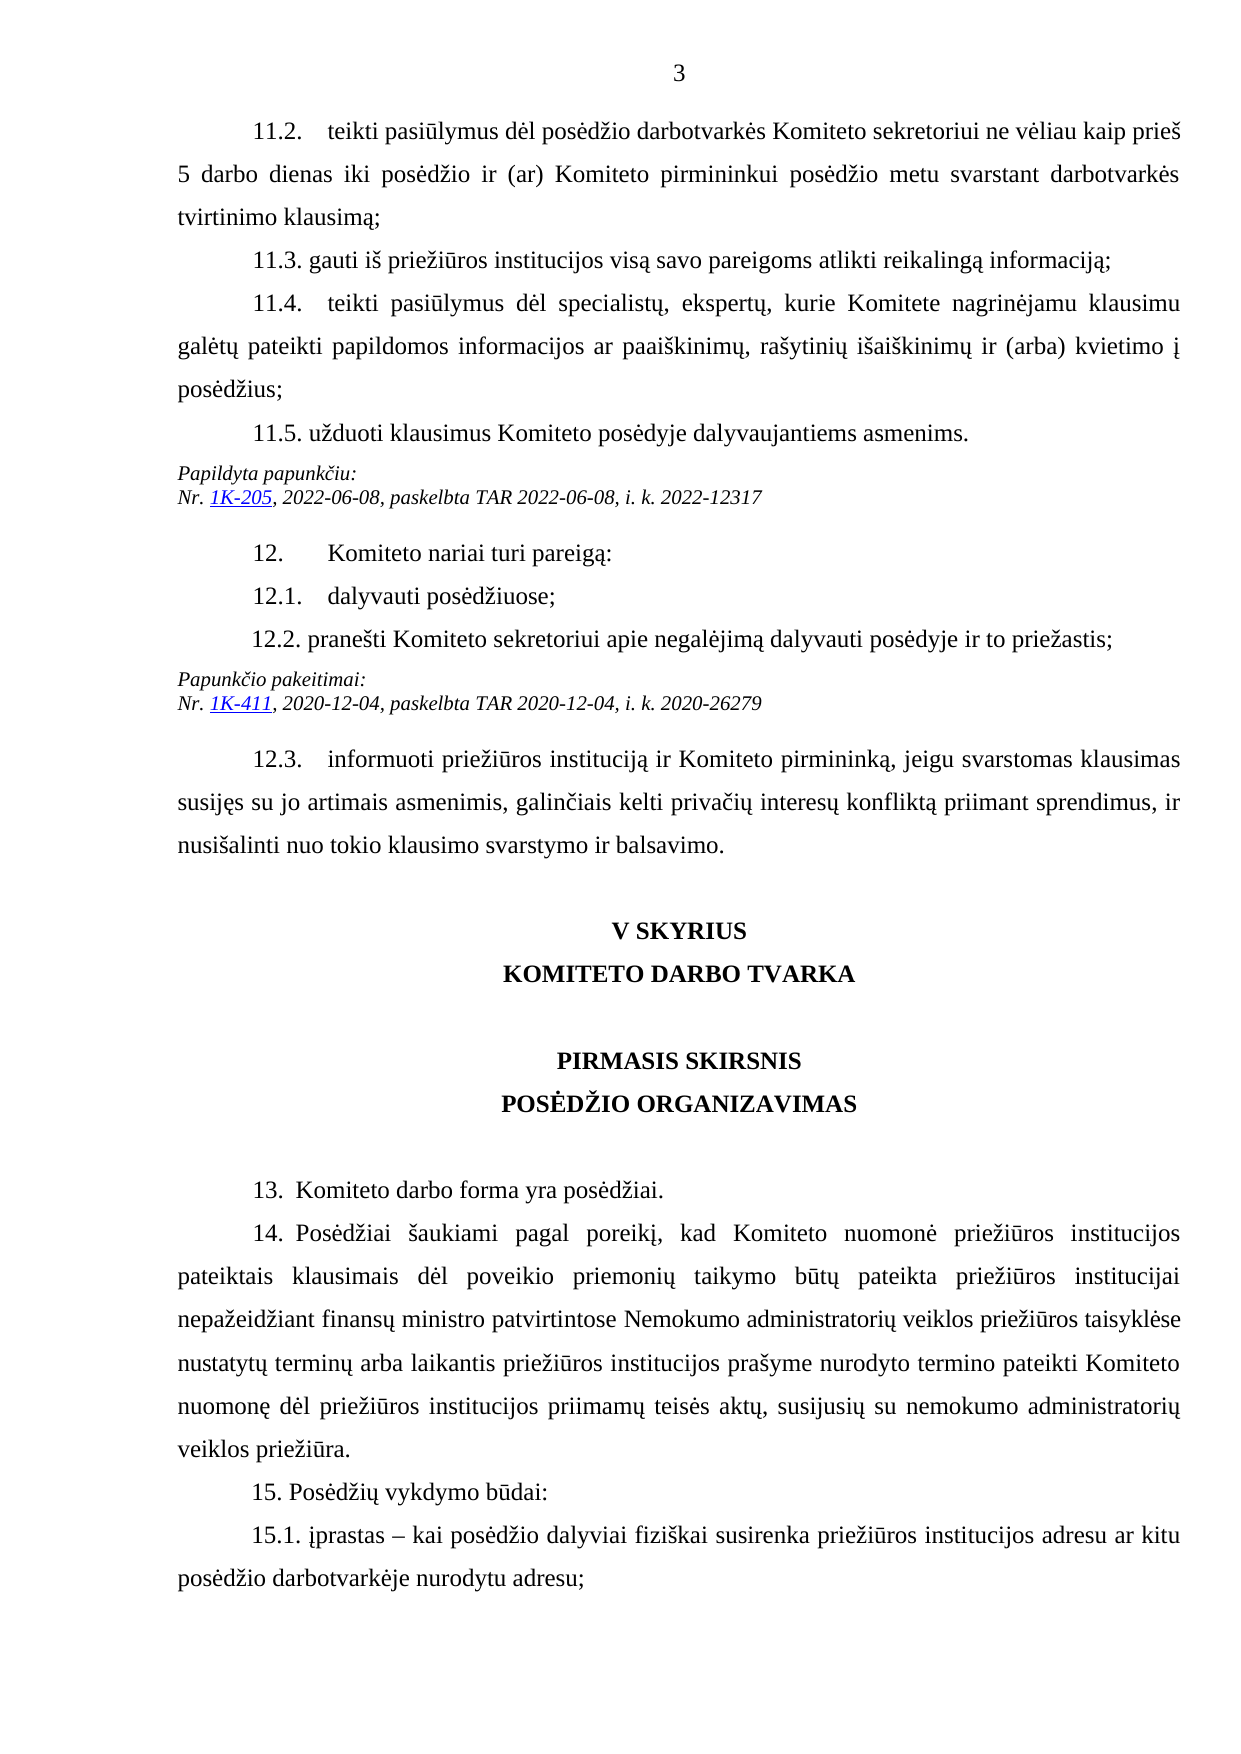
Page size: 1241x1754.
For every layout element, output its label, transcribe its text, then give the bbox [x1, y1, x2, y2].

text 11.4. teikti pasiūlymus dėl specialistų, ekspertų, kurie Komitete nagrinėjamu klausimu galėtų pateikti papildomos informacijos ar paaiškinimų, rašytinių išaiškinimų ir (arba) kvietimo į posėdžius; [177, 288, 1181, 403]
text Nr. 1K-205, 2022-06-08, paskelbta TAR 2022-06-08, i. k. 2022-12317 [177, 485, 1181, 509]
text Nr. 1K-411, 2020-12-04, paskelbta TAR 2020-12-04, i. k. 2020-26279 [177, 691, 1181, 715]
text 13. Komiteto darbo forma yra posėdžiai. [177, 1175, 1181, 1204]
text 11.3. gauti iš priežiūros institucijos visą savo pareigoms atlikti reikalingą informaciją; [177, 245, 1181, 274]
text KOMITETO DARBO TVARKA [177, 959, 1181, 988]
text POSĖDŽIO ORGANIZAVIMAS [177, 1089, 1181, 1118]
text V SKYRIUS [177, 916, 1181, 945]
text Papunkčio pakeitimai: [177, 667, 1181, 691]
text 12.1. dalyvauti posėdžiuose; [177, 581, 1181, 609]
text Papildyta papunkčiu: [177, 461, 1181, 485]
text 14. Posėdžiai šaukiami pagal poreikį, kad Komiteto nuomonė priežiūros institucijos pateiktais klausimais dėl poveikio priemonių taikymo būtų pateikta priežiūros institucijai nepažeidžiant finansų ministro patvirtintose Nemokumo administratorių veiklos priežiūros taisyklėse nustatytų terminų arba laikantis priežiūros institucijos prašyme nurodyto termino pateikti Komiteto nuomonę dėl priežiūros institucijos priimamų teisės aktų, susijusių su nemokumo administratorių veiklos priežiūra. [177, 1218, 1181, 1463]
text 12. Komiteto nariai turi pareigą: [177, 538, 1181, 566]
text PIRMASIS SKIRSNIS [177, 1046, 1181, 1074]
text 12.2. pranešti Komiteto sekretoriui apie negalėjimą dalyvauti posėdyje ir to priežastis; [177, 624, 1181, 653]
text 11.5. užduoti klausimus Komiteto posėdyje dalyvaujantiems asmenims. [177, 418, 1181, 446]
text 15.1. įprastas – kai posėdžio dalyviai fiziškai susirenka priežiūros institucijos adresu ar kitu posėdžio darbotvarkėje nurodytu adresu; [177, 1520, 1181, 1592]
text 15. Posėdžių vykdymo būdai: [177, 1477, 1181, 1506]
text 11.2. teikti pasiūlymus dėl posėdžio darbotvarkės Komiteto sekretoriui ne vėliau kaip prieš 5 darbo dienas iki posėdžio ir (ar) Komiteto pirmininkui posėdžio metu svarstant darbotvarkės tvirtinimo klausimą; [177, 116, 1181, 231]
text 12.3. informuoti priežiūros instituciją ir Komiteto pirmininką, jeigu svarstomas klausimas susijęs su jo artimais asmenimis, galinčiais kelti privačių interesų konfliktą priimant sprendimus, ir nusišalinti nuo tokio klausimo svarstymo ir balsavimo. [177, 744, 1181, 859]
